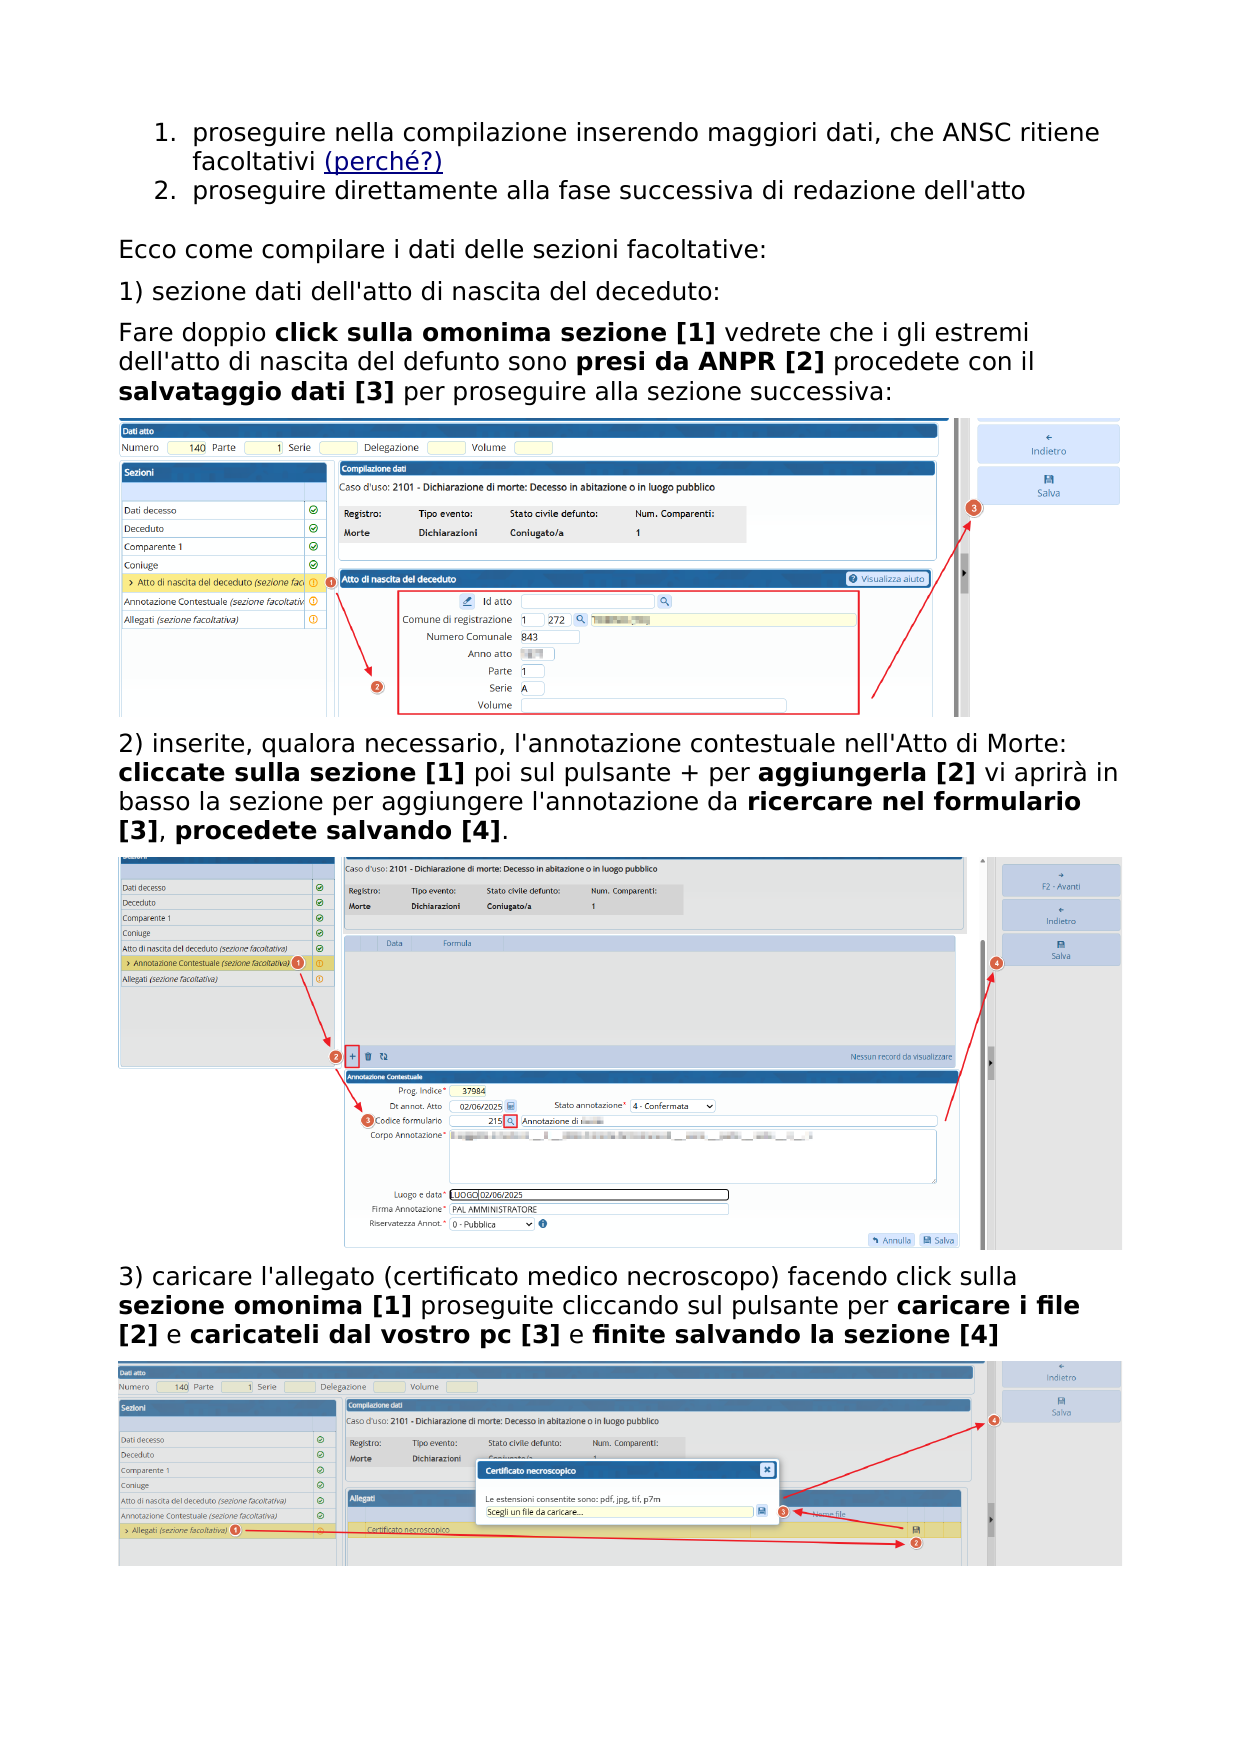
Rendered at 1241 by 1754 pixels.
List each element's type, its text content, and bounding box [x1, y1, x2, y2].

picture [118, 857, 1123, 1250]
text Fare doppio click sulla omonima sezione [1] vedrete che i gli estremi dell'atto di nascita del defunto sono presi da ANPR [2] procedete con il salvataggio dati [3] per proseguire alla sezione successiva: [118, 318, 1122, 406]
text 3) caricare l'allegato (certificato medico necroscopo) facendo click sulla sezione omonima [1] proseguite cliccando sul pulsante per caricare i file [2] e caricateli dal vostro pc [3] e finite salvando la sezione [4] [118, 1262, 1122, 1349]
text 2) inserite, qualora necessario, l'annotazione contestuale nell'Atto di Morte: cliccate sulla sezione [1] poi sul pulsante + per aggiungerla [2] vi aprirà in basso la sezione per aggiungere l'annotazione da ricercare nel formulario [3], procedete salvando [4]. [118, 729, 1122, 845]
list proseguire nella compilazione inserendo maggiori dati, che ANSC ritiene facoltativi (perché?) [177, 118, 1122, 176]
list proseguire direttamente alla fase successiva di redazione dell'atto [177, 176, 1122, 206]
picture [118, 1361, 1123, 1566]
picture [118, 418, 1123, 717]
text 1) sezione dati dell'atto di nascita del deceduto: [118, 277, 1122, 306]
text Ecco come compilare i dati delle sezioni facoltative: [118, 235, 1122, 264]
